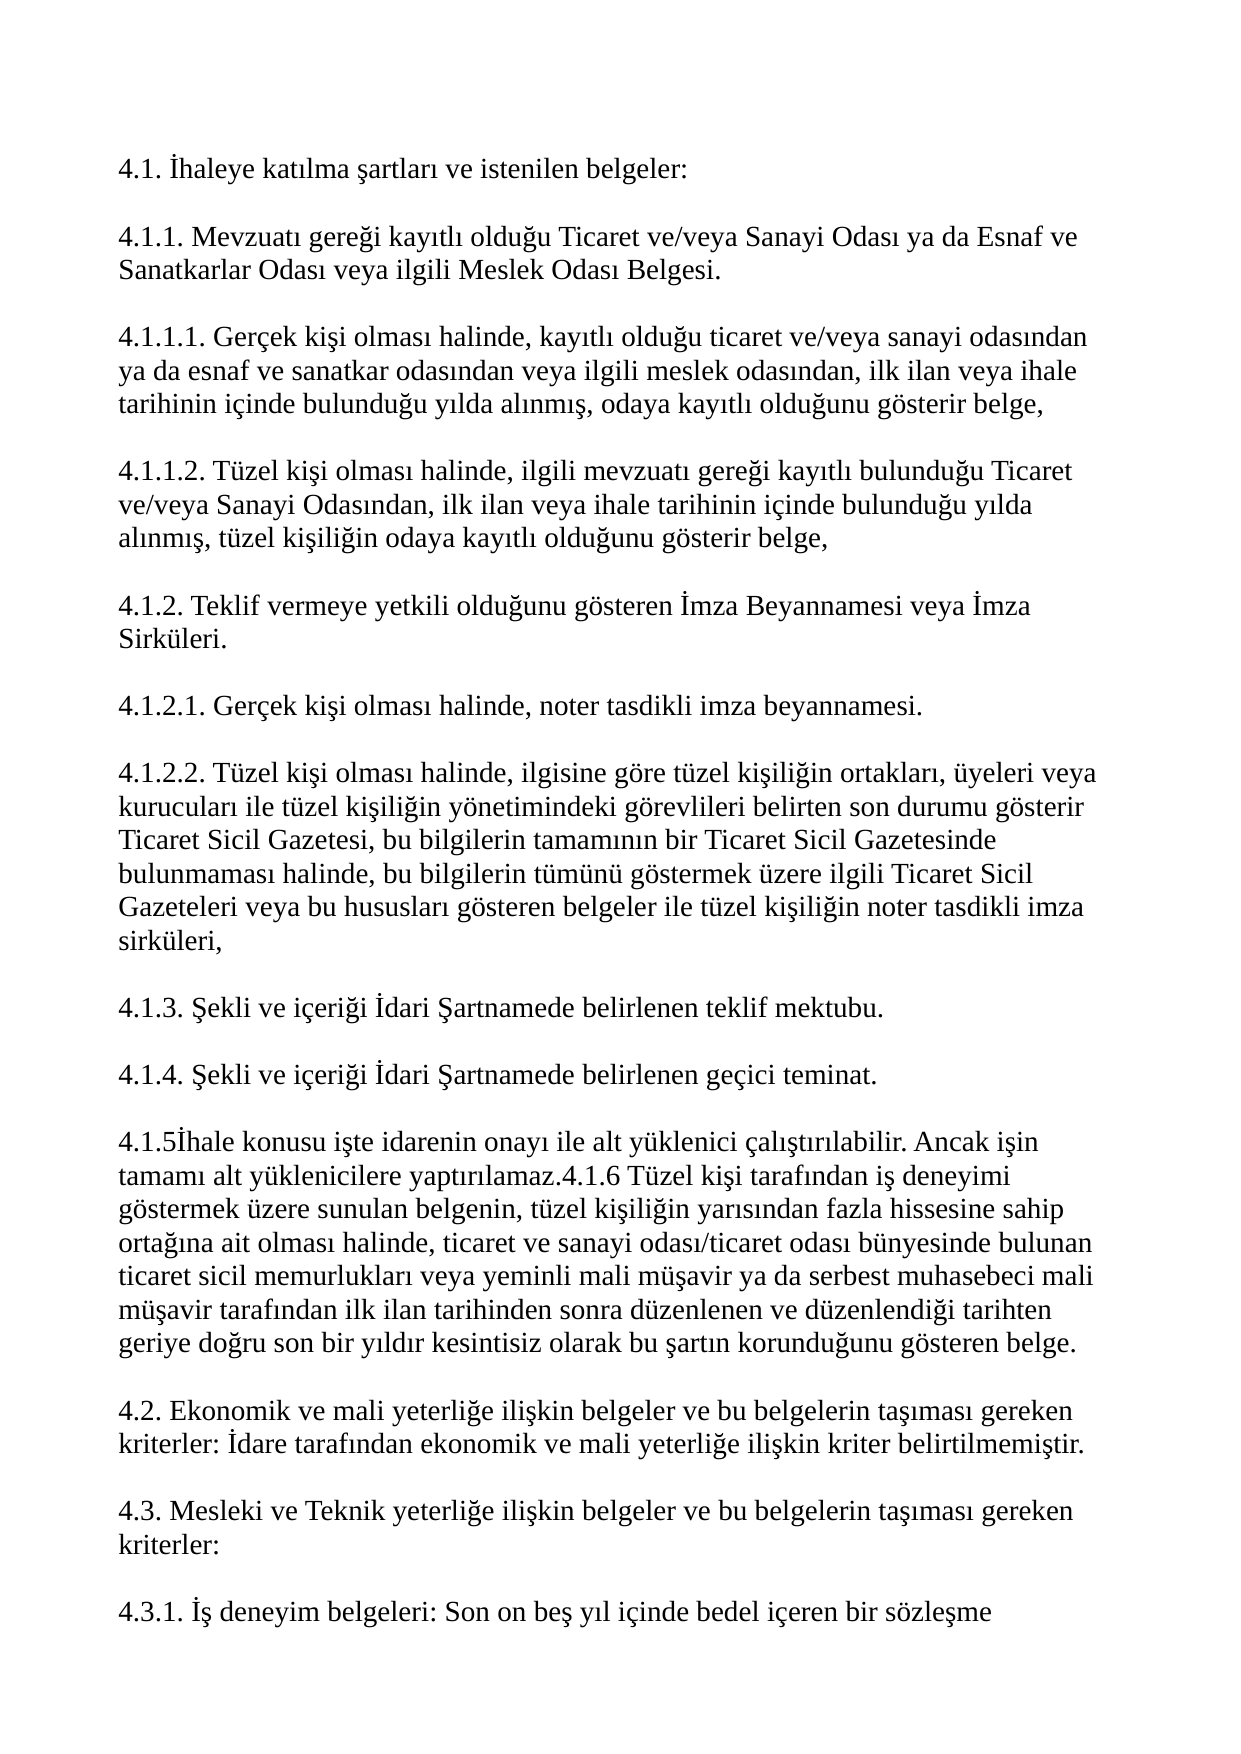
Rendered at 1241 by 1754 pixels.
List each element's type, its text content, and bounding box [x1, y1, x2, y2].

text 4.1.5İhale konusu işte idarenin onayı ile alt yüklenici çalıştırılabilir. Ancak işin tamamı alt yüklenicilere yaptırılamaz.4.1.6 Tüzel kişi tarafından iş deneyimi göstermek üzere sunulan belgenin, tüzel kişiliğin yarısından fazla hissesine sahip ortağına ait olması halinde, ticaret ve sanayi odası/ticaret odası bünyesinde bulunan ticaret sicil memurlukları veya yeminli mali müşavir ya da serbest muhasebeci mali müşavir tarafından ilk ilan tarihinden sonra düzenlenen ve düzenlendiği tarihten geriye doğru son bir yıldır kesintisiz olarak bu şartın korunduğunu gösteren belge. [118, 1124, 1122, 1359]
text 4.1. İhaleye katılma şartları ve istenilen belgeler: [118, 152, 1122, 185]
text 4.1.2.2. Tüzel kişi olması halinde, ilgisine göre tüzel kişiliğin ortakları, üyeleri veya kurucuları ile tüzel kişiliğin yönetimindeki görevlileri belirten son durumu gösterir Ticaret Sicil Gazetesi, bu bilgilerin tamamının bir Ticaret Sicil Gazetesinde bulunmaması halinde, bu bilgilerin tümünü göstermek üzere ilgili Ticaret Sicil Gazeteleri veya bu hususları gösteren belgeler ile tüzel kişiliğin noter tasdikli imza sirküleri, [118, 755, 1122, 957]
text 4.1.3. Şekli ve içeriği İdari Şartnamede belirlenen teklif mektubu. [118, 990, 1122, 1024]
text 4.1.1.2. Tüzel kişi olması halinde, ilgili mevzuatı gereği kayıtlı bulunduğu Ticaret ve/veya Sanayi Odasından, ilk ilan veya ihale tarihinin içinde bulunduğu yılda alınmış, tüzel kişiliğin odaya kayıtlı olduğunu gösterir belge, [118, 453, 1122, 554]
text 4.1.2.1. Gerçek kişi olması halinde, noter tasdikli imza beyannamesi. [118, 688, 1122, 722]
text 4.3.1. İş deneyim belgeleri: Son on beş yıl içinde bedel içeren bir sözleşme [118, 1594, 1122, 1627]
text 4.2. Ekonomik ve mali yeterliğe ilişkin belgeler ve bu belgelerin taşıması gereken kriterler: İdare tarafından ekonomik ve mali yeterliğe ilişkin kriter belirtilmemiştir. [118, 1393, 1122, 1460]
text 4.1.4. Şekli ve içeriği İdari Şartnamede belirlenen geçici teminat. [118, 1057, 1122, 1091]
text 4.1.1. Mevzuatı gereği kayıtlı olduğu Ticaret ve/veya Sanayi Odası ya da Esnaf ve Sanatkarlar Odası veya ilgili Meslek Odası Belgesi. [118, 219, 1122, 286]
text 4.3. Mesleki ve Teknik yeterliğe ilişkin belgeler ve bu belgelerin taşıması gereken kriterler: [118, 1493, 1122, 1560]
text 4.1.2. Teklif vermeye yetkili olduğunu gösteren İmza Beyannamesi veya İmza Sirküleri. [118, 588, 1122, 655]
text 4.1.1.1. Gerçek kişi olması halinde, kayıtlı olduğu ticaret ve/veya sanayi odasından ya da esnaf ve sanatkar odasından veya ilgili meslek odasından, ilk ilan veya ihale tarihinin içinde bulunduğu yılda alınmış, odaya kayıtlı olduğunu gösterir belge, [118, 319, 1122, 420]
